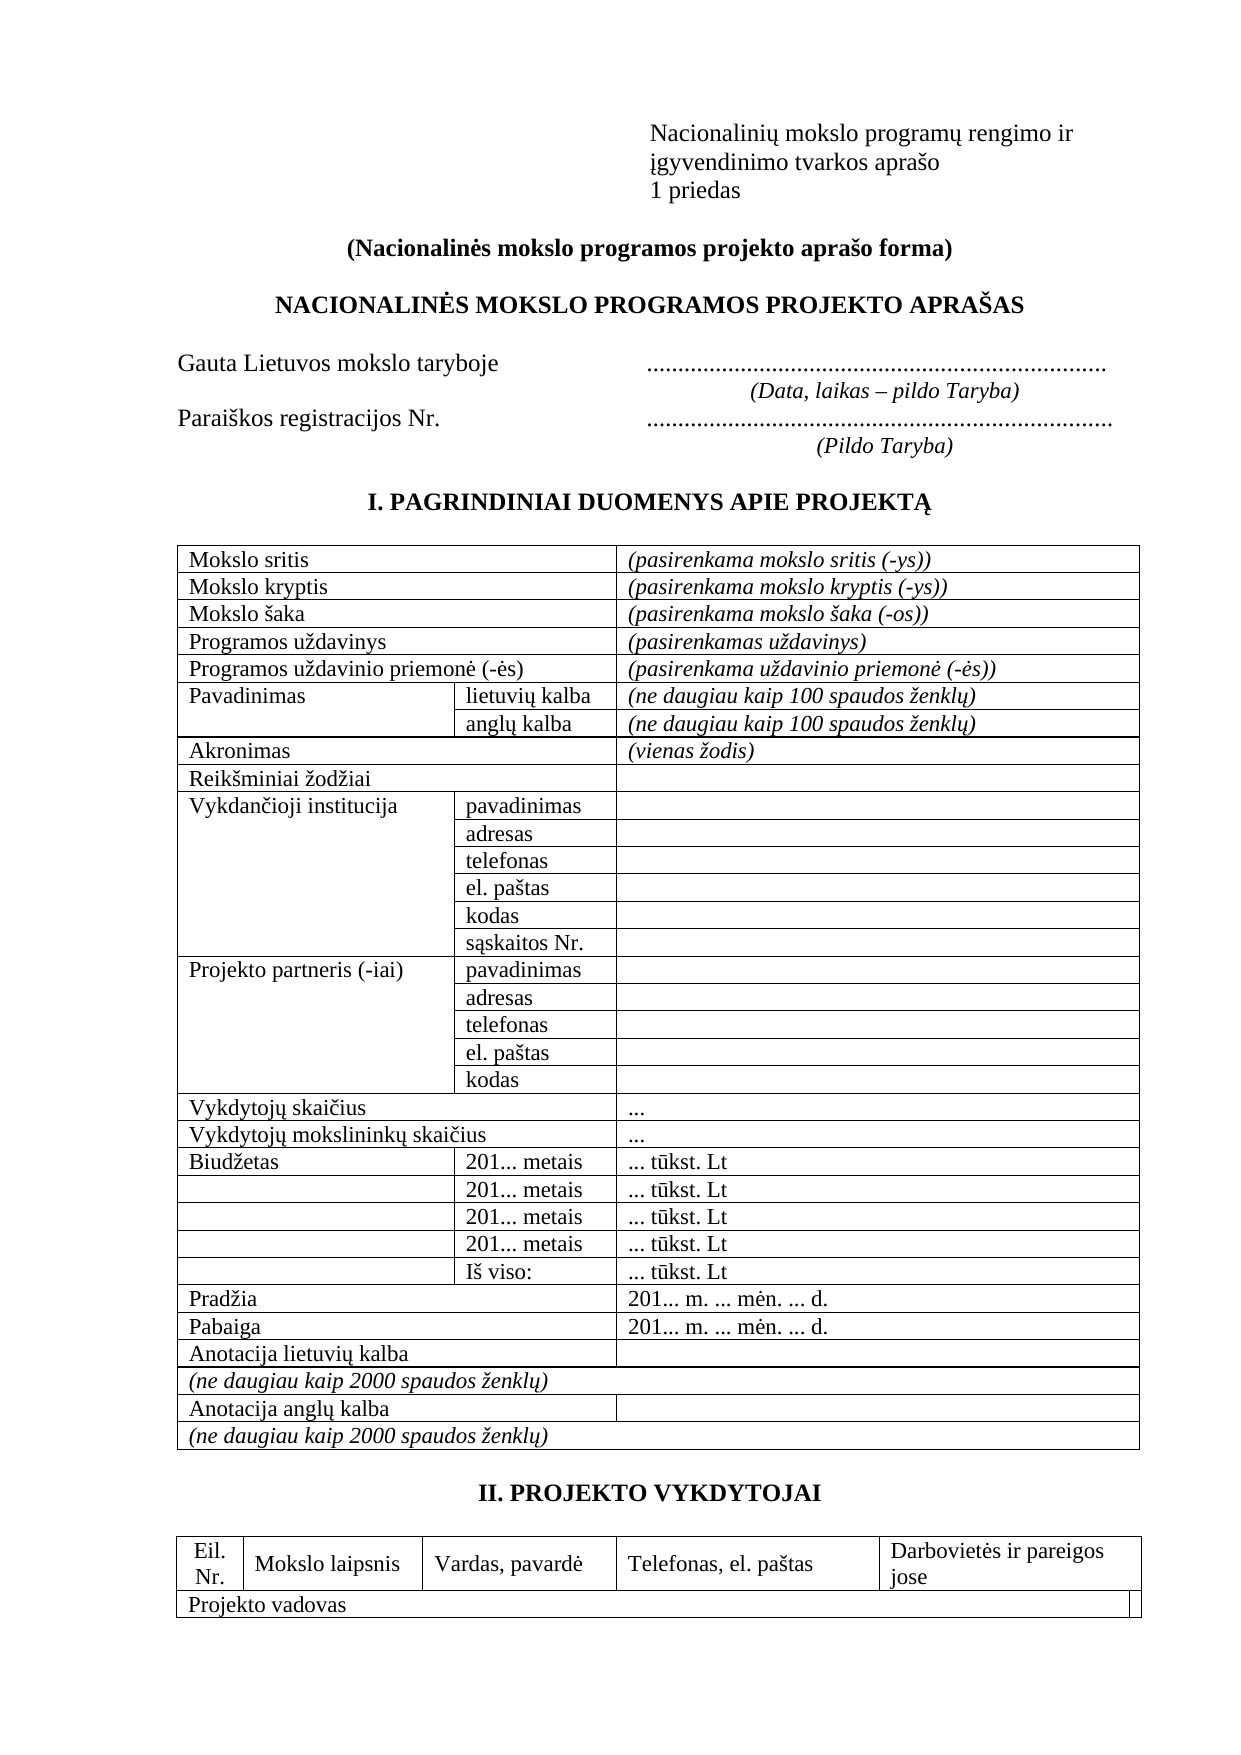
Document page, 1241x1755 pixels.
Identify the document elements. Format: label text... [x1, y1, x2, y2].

table_header Darbovietės ir pareigos jose [880, 1537, 1141, 1590]
table_cell lietuvių kalba [455, 683, 616, 709]
table_cell 201... metais [455, 1176, 616, 1202]
table_cell [617, 902, 1139, 928]
table_cell [617, 1039, 1139, 1065]
table_cell ... [617, 1094, 1139, 1120]
table_cell [617, 792, 1139, 818]
table_cell ... tūkst. Lt [617, 1176, 1139, 1202]
table_cell [178, 1176, 454, 1202]
table_cell [178, 1231, 454, 1257]
table_cell ... tūkst. Lt [617, 1258, 1139, 1284]
text Gauta Lietuvos mokslo taryboje [177, 348, 1122, 377]
table_cell (ne daugiau kaip 100 spaudos ženklų) [617, 710, 1139, 736]
table_cell [617, 984, 1139, 1010]
table_cell 201... m. ... mėn. ... d. [617, 1313, 1139, 1339]
table_cell telefonas [455, 847, 616, 873]
table_cell (ne daugiau kaip 2000 spaudos ženklų) [178, 1422, 1139, 1449]
table_cell (vienas žodis) [617, 738, 1139, 764]
table_cell Anotacija anglų kalba [178, 1395, 616, 1421]
table_cell Anotacija lietuvių kalba [178, 1340, 616, 1366]
table_cell Pavadinimas [178, 683, 454, 736]
table_cell (pasirenkamas uždavinys) [617, 628, 1139, 654]
table_cell Programos uždavinio priemonė (-ės) [178, 655, 616, 682]
text 1 priedas [649, 176, 1122, 204]
table_cell 201... metais [455, 1203, 616, 1229]
table_header Mokslo sritis [178, 546, 616, 572]
table_header Vardas, pavardė [423, 1537, 616, 1590]
table_cell Projekto partneris (-iai) [178, 957, 454, 1092]
table_cell 201... metais [455, 1231, 616, 1257]
table_cell ... [617, 1121, 1139, 1147]
table_cell Vykdytojų mokslininkų skaičius [178, 1121, 616, 1147]
table_cell [617, 1395, 1139, 1421]
table_cell Pradžia [178, 1285, 616, 1312]
table_cell Mokslo šaka [178, 600, 616, 627]
table_cell (pasirenkama uždavinio priemonė (-ės)) [617, 655, 1139, 682]
table_cell Vykdančioji institucija [178, 792, 454, 956]
table_cell Iš viso: [455, 1258, 616, 1284]
table_cell [617, 929, 1139, 956]
text Nacionalinių mokslo programų rengimo ir [649, 118, 1122, 147]
table_cell (ne daugiau kaip 2000 spaudos ženklų) [178, 1368, 1139, 1394]
table_cell Akronimas [178, 738, 616, 764]
text NACIONALINĖS MOKSLO PROGRAMOS PROJEKTO APRAŠAS [177, 291, 1122, 319]
table_cell pavadinimas [455, 957, 616, 983]
table_cell el. paštas [455, 1039, 616, 1065]
table_cell (ne daugiau kaip 100 spaudos ženklų) [617, 683, 1139, 709]
table_cell [617, 820, 1139, 846]
table_cell ... tūkst. Lt [617, 1203, 1139, 1229]
table_cell ... tūkst. Lt [617, 1148, 1139, 1175]
text įgyvendinimo tvarkos aprašo [649, 147, 1122, 176]
text (Data, laikas – pildo Taryba) [649, 377, 1122, 403]
table_cell [617, 957, 1139, 983]
text I. PAGRINDINIAI Duomenys apie Projektą [177, 487, 1122, 516]
table_cell [617, 874, 1139, 901]
table_cell Programos uždavinys [178, 628, 616, 654]
table_cell Pabaiga [178, 1313, 616, 1339]
table_cell [178, 1203, 454, 1229]
table_cell 201... metais [455, 1148, 616, 1175]
table_cell ... tūkst. Lt [617, 1231, 1139, 1257]
table_header (pasirenkama mokslo sritis (-ys)) [617, 546, 1139, 572]
table_cell Vykdytojų skaičius [178, 1094, 616, 1120]
table_cell adresas [455, 820, 616, 846]
table_cell sąskaitos Nr. [455, 929, 616, 956]
table_cell Biudžetas [178, 1148, 454, 1175]
table_cell [178, 1258, 454, 1284]
text II. ProjektO vykdyTOJAI [177, 1478, 1122, 1507]
table_cell [617, 1066, 1139, 1092]
table_header Eil. Nr. [177, 1537, 243, 1590]
table_cell (pasirenkama mokslo šaka (-os)) [617, 600, 1139, 627]
table_cell [617, 765, 1139, 791]
table_cell [617, 1011, 1139, 1038]
table_cell anglų kalba [455, 710, 616, 736]
table_cell [617, 1340, 1139, 1366]
table_cell kodas [455, 902, 616, 928]
text (Nacionalinės mokslo programos projekto aprašo forma) [177, 233, 1122, 262]
table_cell [617, 847, 1139, 873]
text Paraiškos registracijos Nr. [177, 403, 1122, 432]
table_header Mokslo laipsnis [244, 1537, 422, 1590]
table_cell el. paštas [455, 874, 616, 901]
table_cell 201... m. ... mėn. ... d. [617, 1285, 1139, 1312]
text (Pildo Taryba) [649, 432, 1122, 458]
table_cell pavadinimas [455, 792, 616, 818]
table_cell (pasirenkama mokslo kryptis (-ys)) [617, 573, 1139, 599]
table_cell adresas [455, 984, 616, 1010]
table_header Telefonas, el. paštas [617, 1537, 879, 1590]
table_cell Mokslo kryptis [178, 573, 616, 599]
table_cell Projekto vadovas [177, 1591, 1129, 1617]
table_cell kodas [455, 1066, 616, 1092]
table_cell telefonas [455, 1011, 616, 1038]
table_cell Reikšminiai žodžiai [178, 765, 616, 791]
